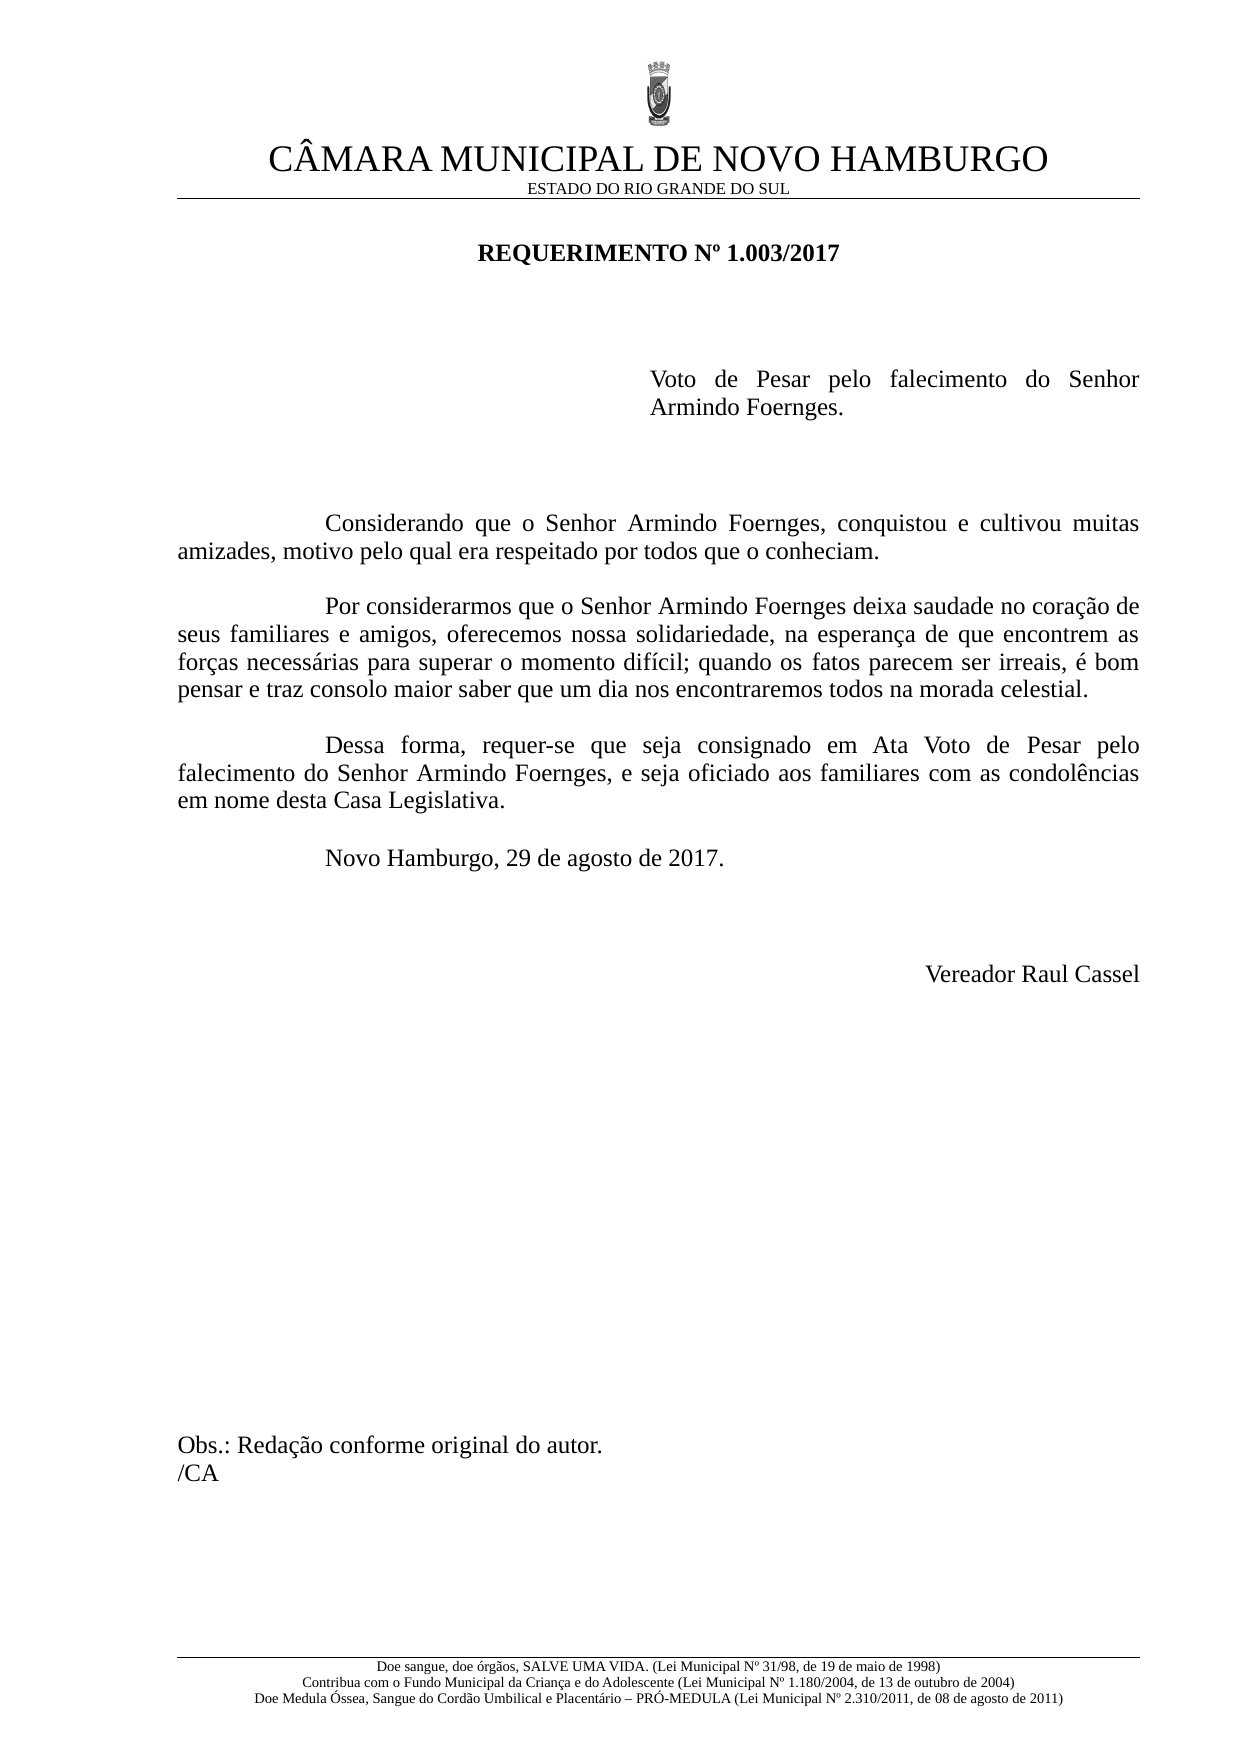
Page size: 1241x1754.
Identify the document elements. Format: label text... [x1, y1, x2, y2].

text Novo Hamburgo, 29 de agosto de 2017. [177, 844, 1140, 871]
text Obs.: Redação conforme original do autor. [177, 1431, 1140, 1459]
text Vereador Raul Cassel [177, 960, 1140, 988]
text Voto de Pesar pelo falecimento do Senhor Armindo Foernges. [649, 365, 1140, 421]
text Dessa forma, requer-se que seja consignado em Ata Voto de Pesar pelo falecimento do Senhor Armindo Foernges, e seja oficiado aos familiares com as condolências em nome desta Casa Legislativa. [177, 731, 1140, 814]
text /CA [177, 1459, 1140, 1486]
title REQUERIMENTO Nº 1.003/2017 [177, 239, 1140, 266]
text Considerando que o Senhor Armindo Foernges, conquistou e cultivou muitas amizades, motivo pelo qual era respeitado por todos que o conheciam. [177, 509, 1140, 565]
text Por considerarmos que o Senhor Armindo Foernges deixa saudade no coração de seus familiares e amigos, oferecemos nossa solidariedade, na esperança de que encontrem as forças necessárias para superar o momento difícil; quando os fatos parecem ser irreais, é bom pensar e traz consolo maior saber que um dia nos encontraremos todos na morada celestial. [177, 592, 1140, 703]
